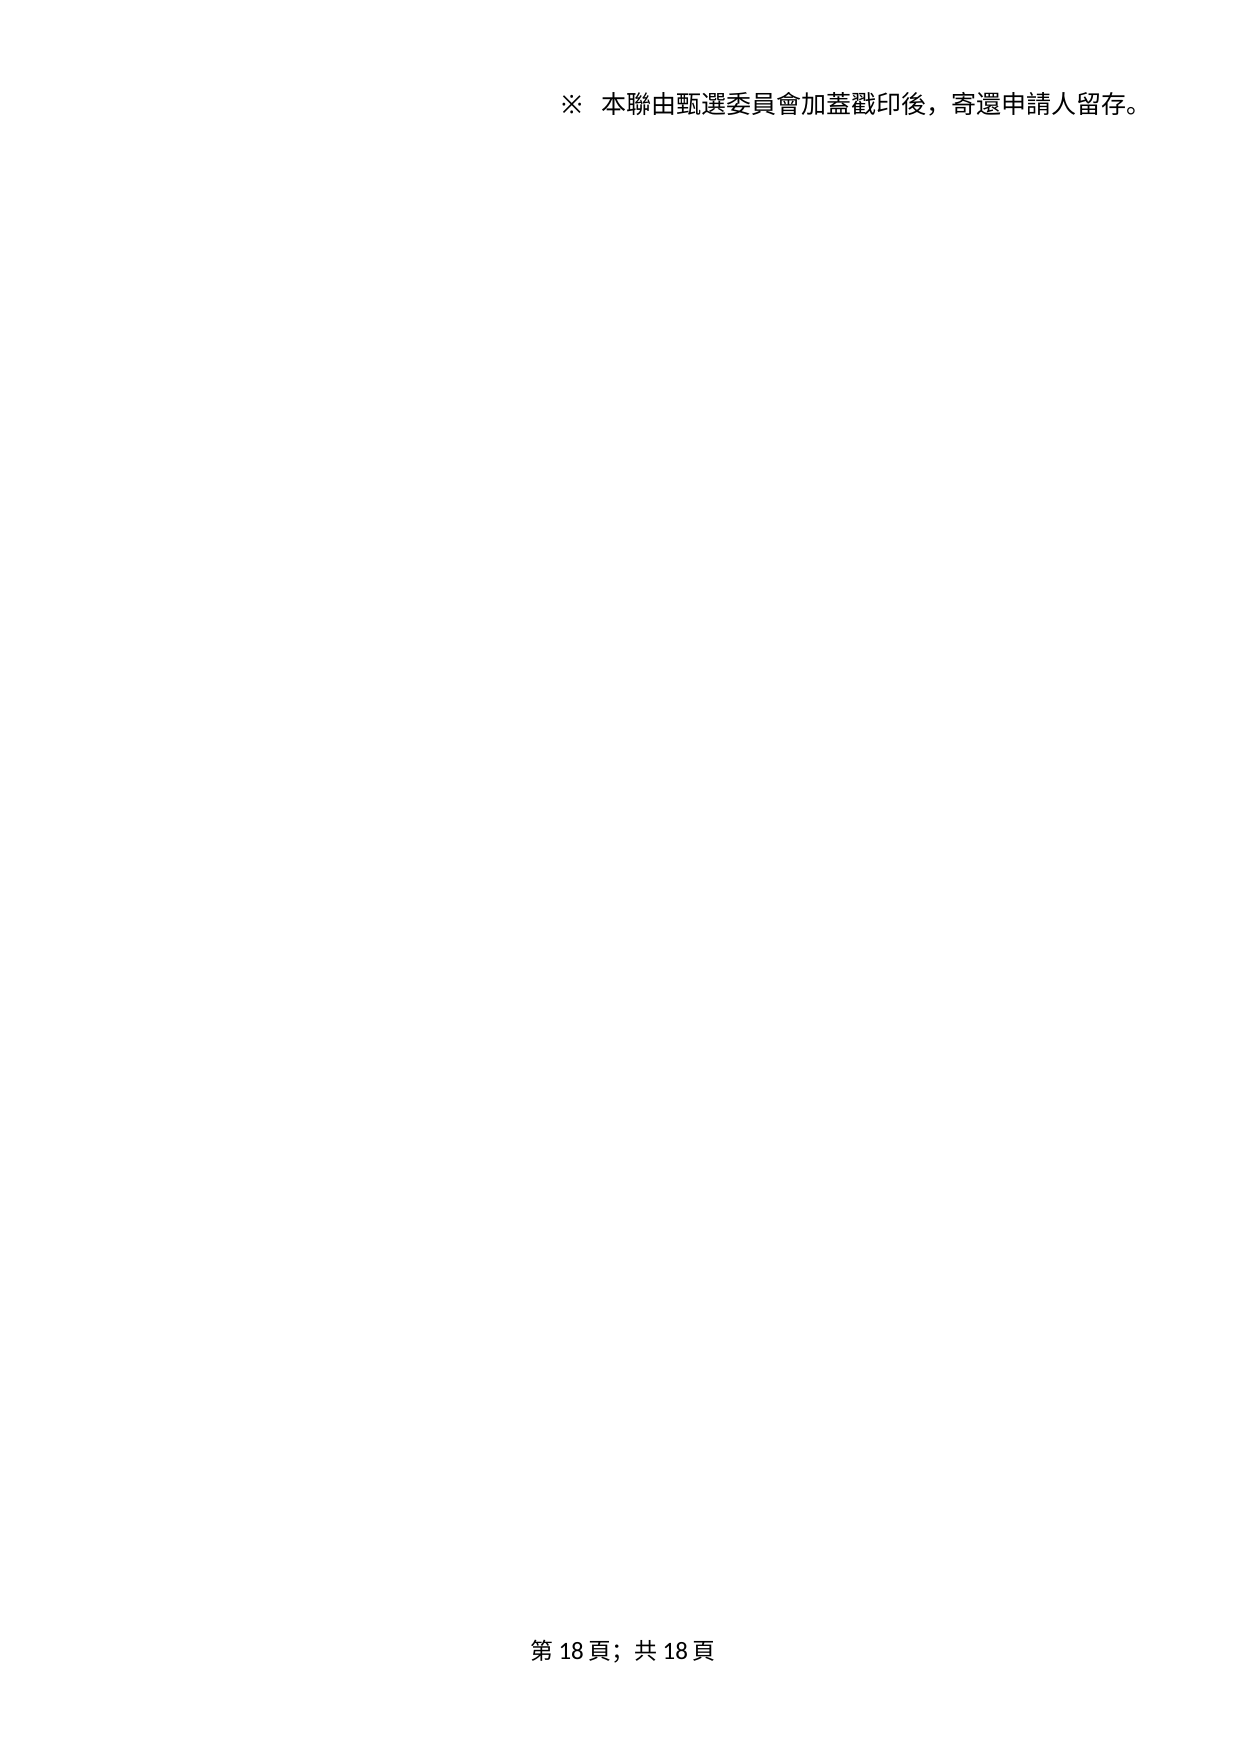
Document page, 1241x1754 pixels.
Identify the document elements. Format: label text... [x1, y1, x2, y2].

text ※ 本聯由甄選委員會加蓋戳印後，寄還申請人留存。 [189, 85, 1152, 121]
